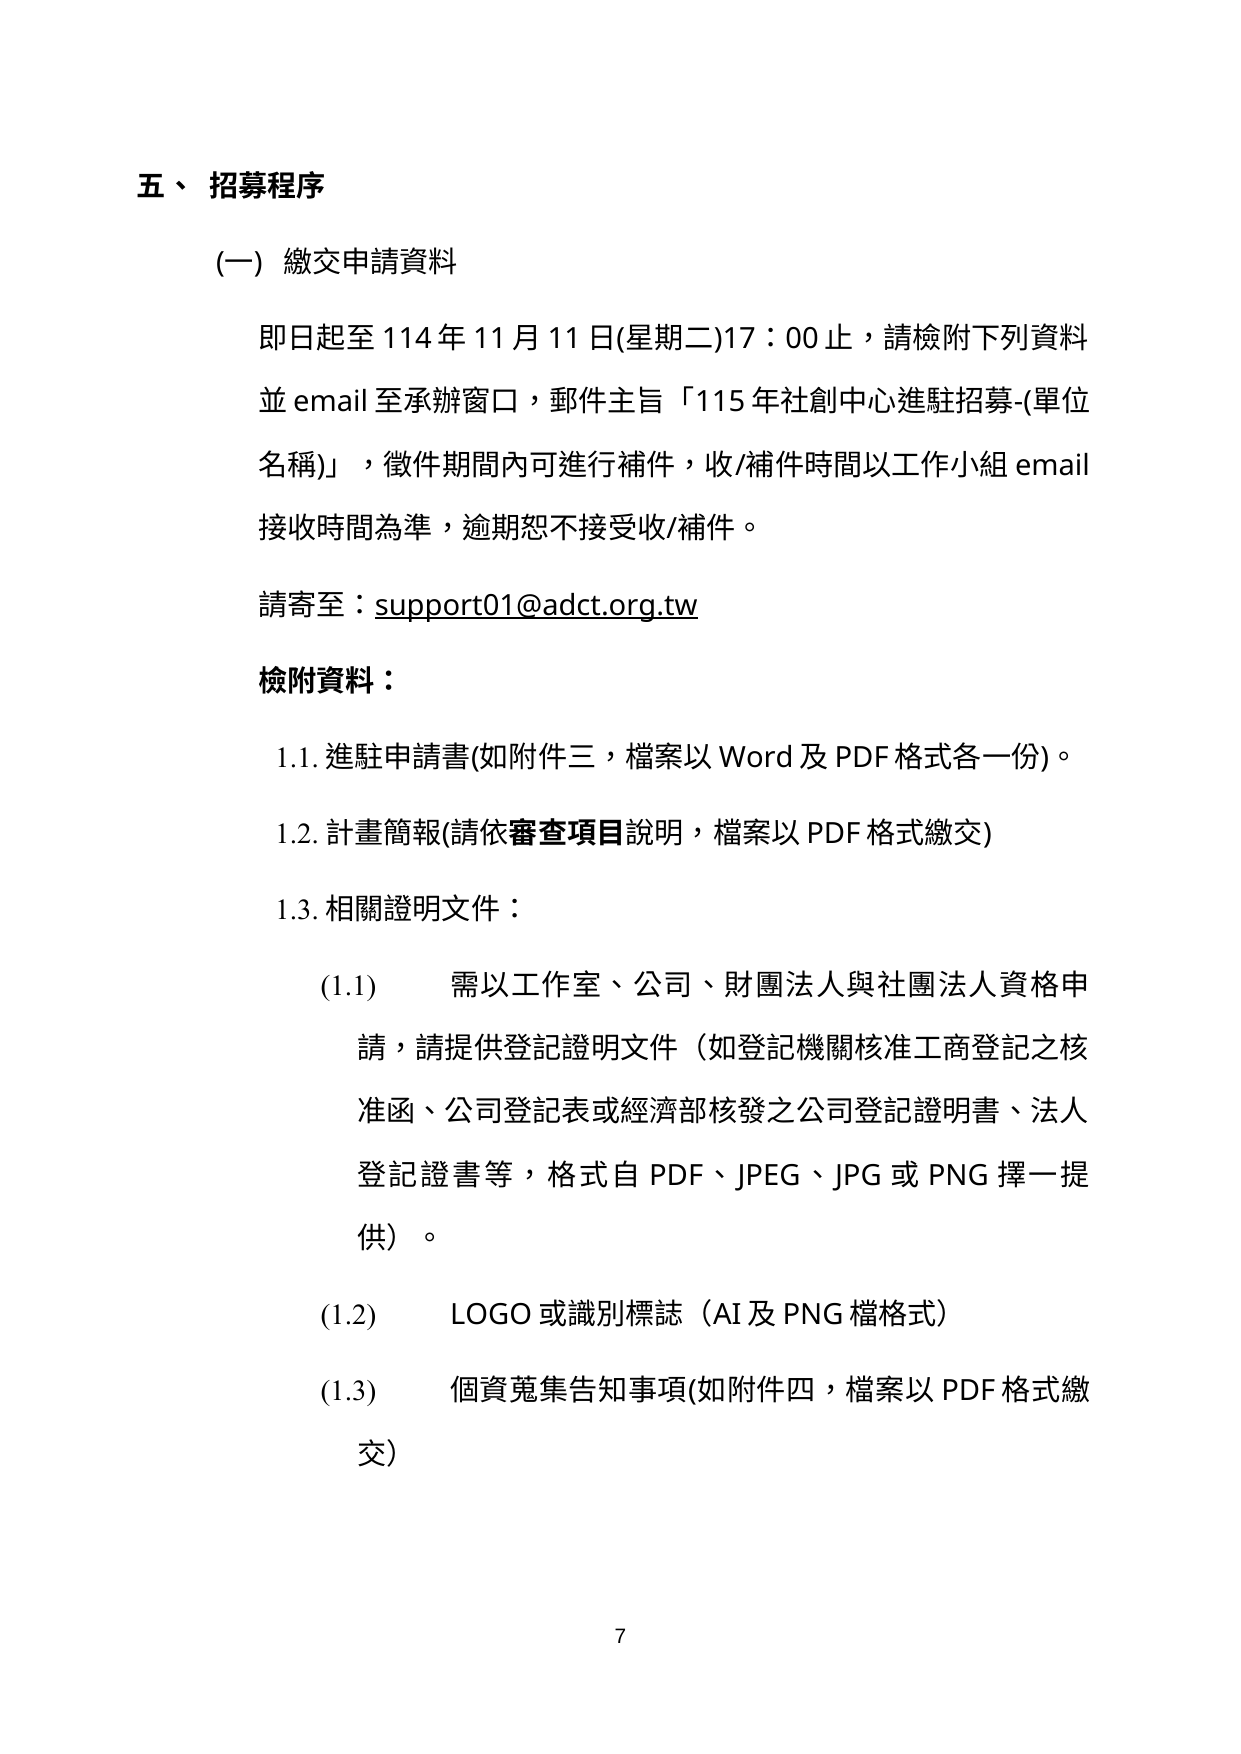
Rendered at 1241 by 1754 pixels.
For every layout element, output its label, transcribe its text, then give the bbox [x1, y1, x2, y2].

list 招募程序 [137, 162, 1090, 205]
list 個資蒐集告知事項(如附件四，檔案以PDF格式繳交） [320, 1367, 1090, 1473]
list 計畫簡報(請依審查項目說明，檔案以PDF格式繳交) [275, 809, 1090, 852]
list LOGO或識別標誌（AI及PNG檔格式） [320, 1291, 1090, 1333]
list 繳交申請資料 [216, 238, 1090, 281]
list 進駐申請書(如附件三，檔案以Word及PDF格式各一份)。 [275, 733, 1090, 776]
list 相關證明文件： [275, 885, 1090, 927]
list 需以工作室、公司、財團法人與社團法人資格申請，請提供登記證明文件（如登記機關核准工商登記之核准函、公司登記表或經濟部核發之公司登記證明書、法人登記證書等，格式自PDF、JPEG、JPG或PNG擇一提供）。 [320, 961, 1090, 1257]
text 即日起至114年11月11日(星期二)17：00止，請檢附下列資料並email至承辦窗口，郵件主旨「115年社創中心進駐招募-(單位名稱)」，徵件期間內可進行補件，收/補件時間以工作小組email接收時間為準，逾期恕不接受收/補件。 [258, 314, 1090, 547]
text 請寄至：support01@adct.org.tw [258, 581, 1090, 623]
text 檢附資料： [258, 657, 1090, 699]
